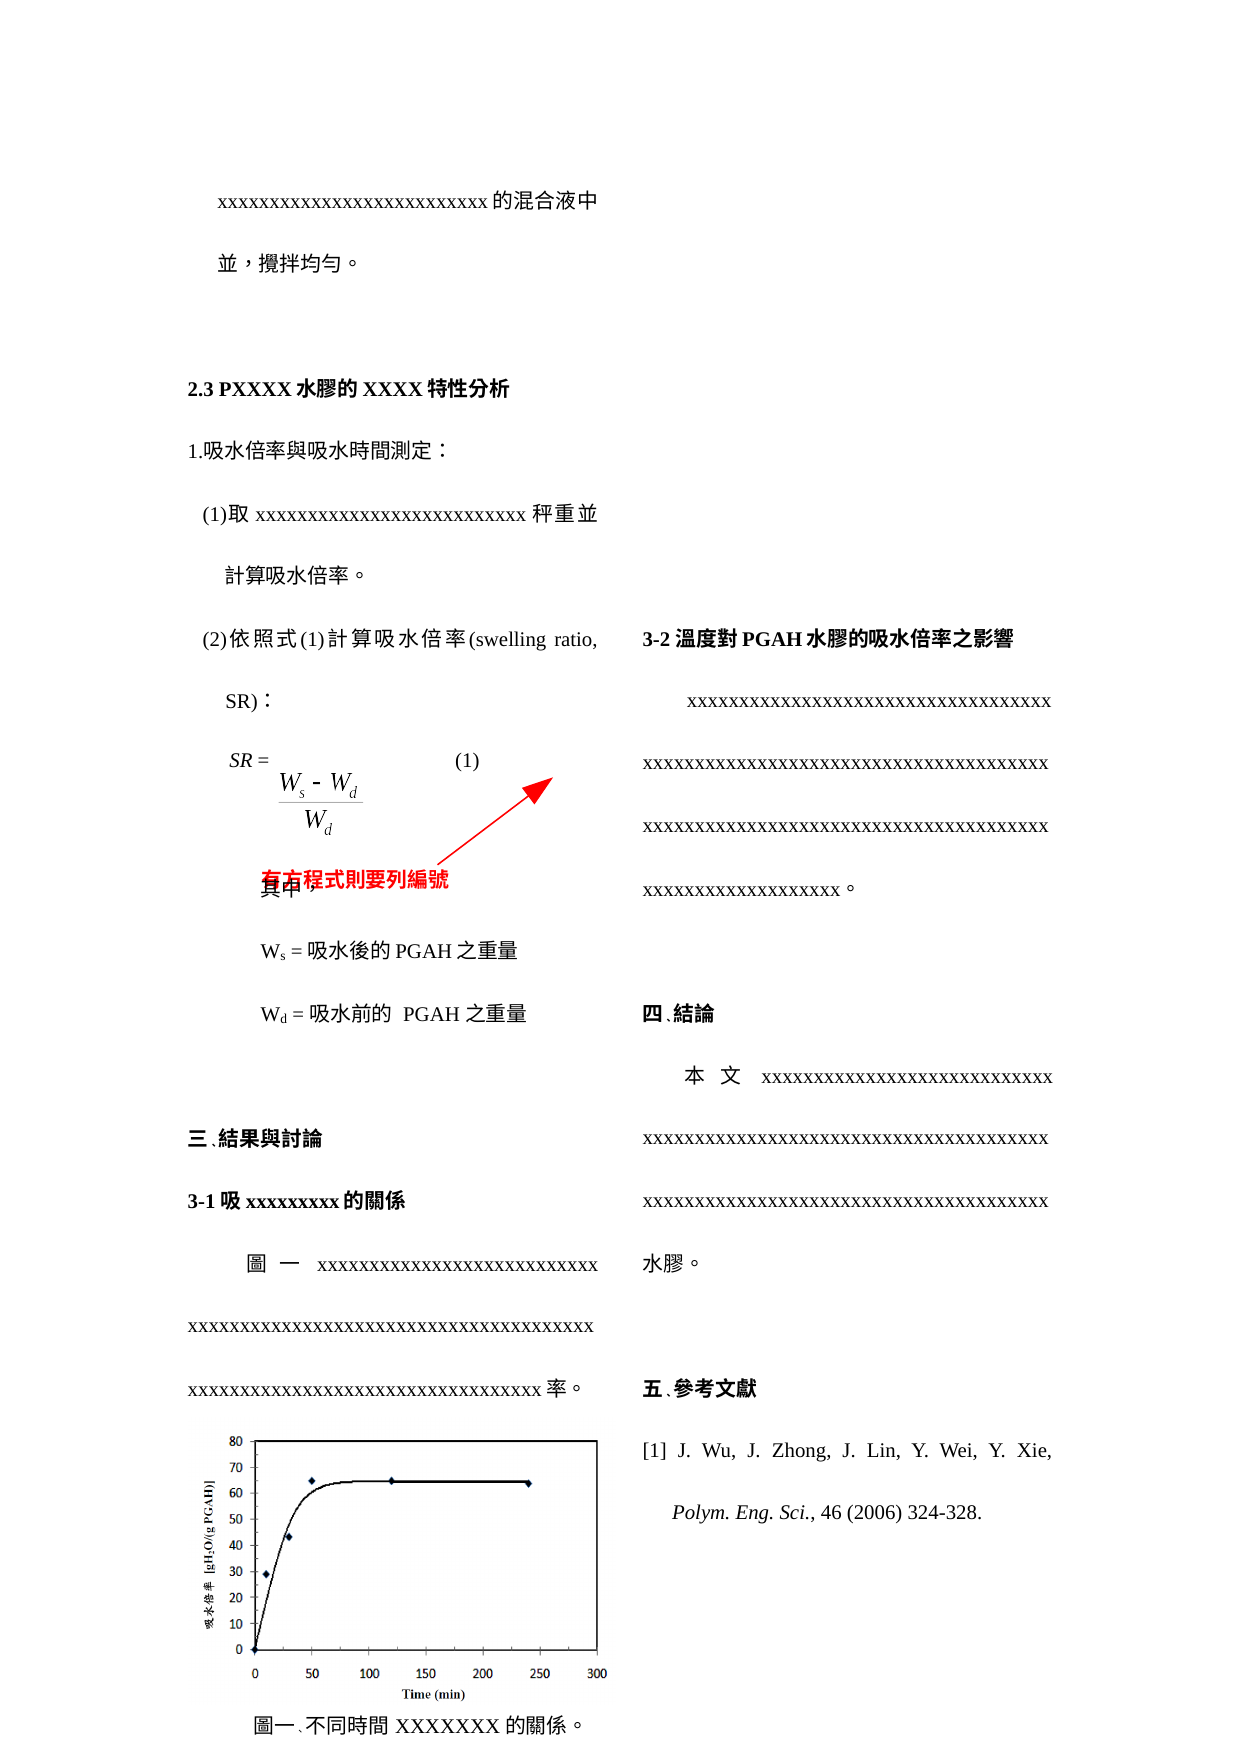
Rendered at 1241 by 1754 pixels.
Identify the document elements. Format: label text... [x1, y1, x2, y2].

text (2)依照式(1)計算吸水倍率(swelling ratio, SR)： [202, 596, 598, 721]
text xxxxxxxxxxxxxxxxxxxxxxxxxx的混合液中並，攪拌均勻。 [202, 158, 598, 283]
text [1] J. Wu, J. Zhong, J. Lin, Y. Wei, Y. Xie, Polym. Eng. Sci., 46 (2006) 324-328. [642, 1408, 1053, 1533]
text 四、結論 [642, 971, 1053, 1033]
text 3-1 吸xxxxxxxxx的關係 [187, 1158, 598, 1221]
text 三、結果與討論 [187, 1096, 598, 1158]
text 本文xxxxxxxxxxxxxxxxxxxxxxxxxxxx xxxxxxxxxxxxxxxxxxxxxxxxxxxxxxxxxxxxxxxxxxxxxxxxxxxxxxxxxxxxxxxxxxxxxxxxxxxxxx水膠。 [642, 1033, 1053, 1283]
text xxxxxxxxxxxxxxxxxxxxxxxxxxxxxxxxxxxxxxxxxxxxxxxxxxxxxxxxxxxxxxxxxxxxxxxxxxxxxxxxxxxxxxxxxxxxxxxxxxxxxxxxxxxxxxxxxxxxxxxxxxxxxxxxxxxx。 [642, 658, 1053, 908]
text 1.吸水倍率與吸水時間測定： [187, 408, 598, 471]
text 3-2 溫度對PGAH水膠的吸水倍率之影響 [642, 596, 1053, 658]
text Ws = 吸水後的PGAH之重量 [187, 908, 598, 971]
text (1)取xxxxxxxxxxxxxxxxxxxxxxxxxx秤重並計算吸水倍率。 [202, 471, 598, 596]
text 五、參考文獻 [642, 1346, 1053, 1408]
text 2.3 PXXXX水膠的XXXX特性分析 [187, 346, 598, 408]
text Wd = 吸水前的 PGAH 之重量 [187, 971, 598, 1033]
text [452, 846, 598, 908]
text 圖一xxxxxxxxxxxxxxxxxxxxxxxxxxx xxxxxxxxxxxxxxxxxxxxxxxxxxxxxxxxxxxxxxxxxxxxxxxxxxxxxxxxxxxxxxxxxxxxxxxxx率。 [187, 1221, 598, 1408]
text 其中， [187, 846, 459, 908]
text SR = (1) [187, 721, 598, 846]
